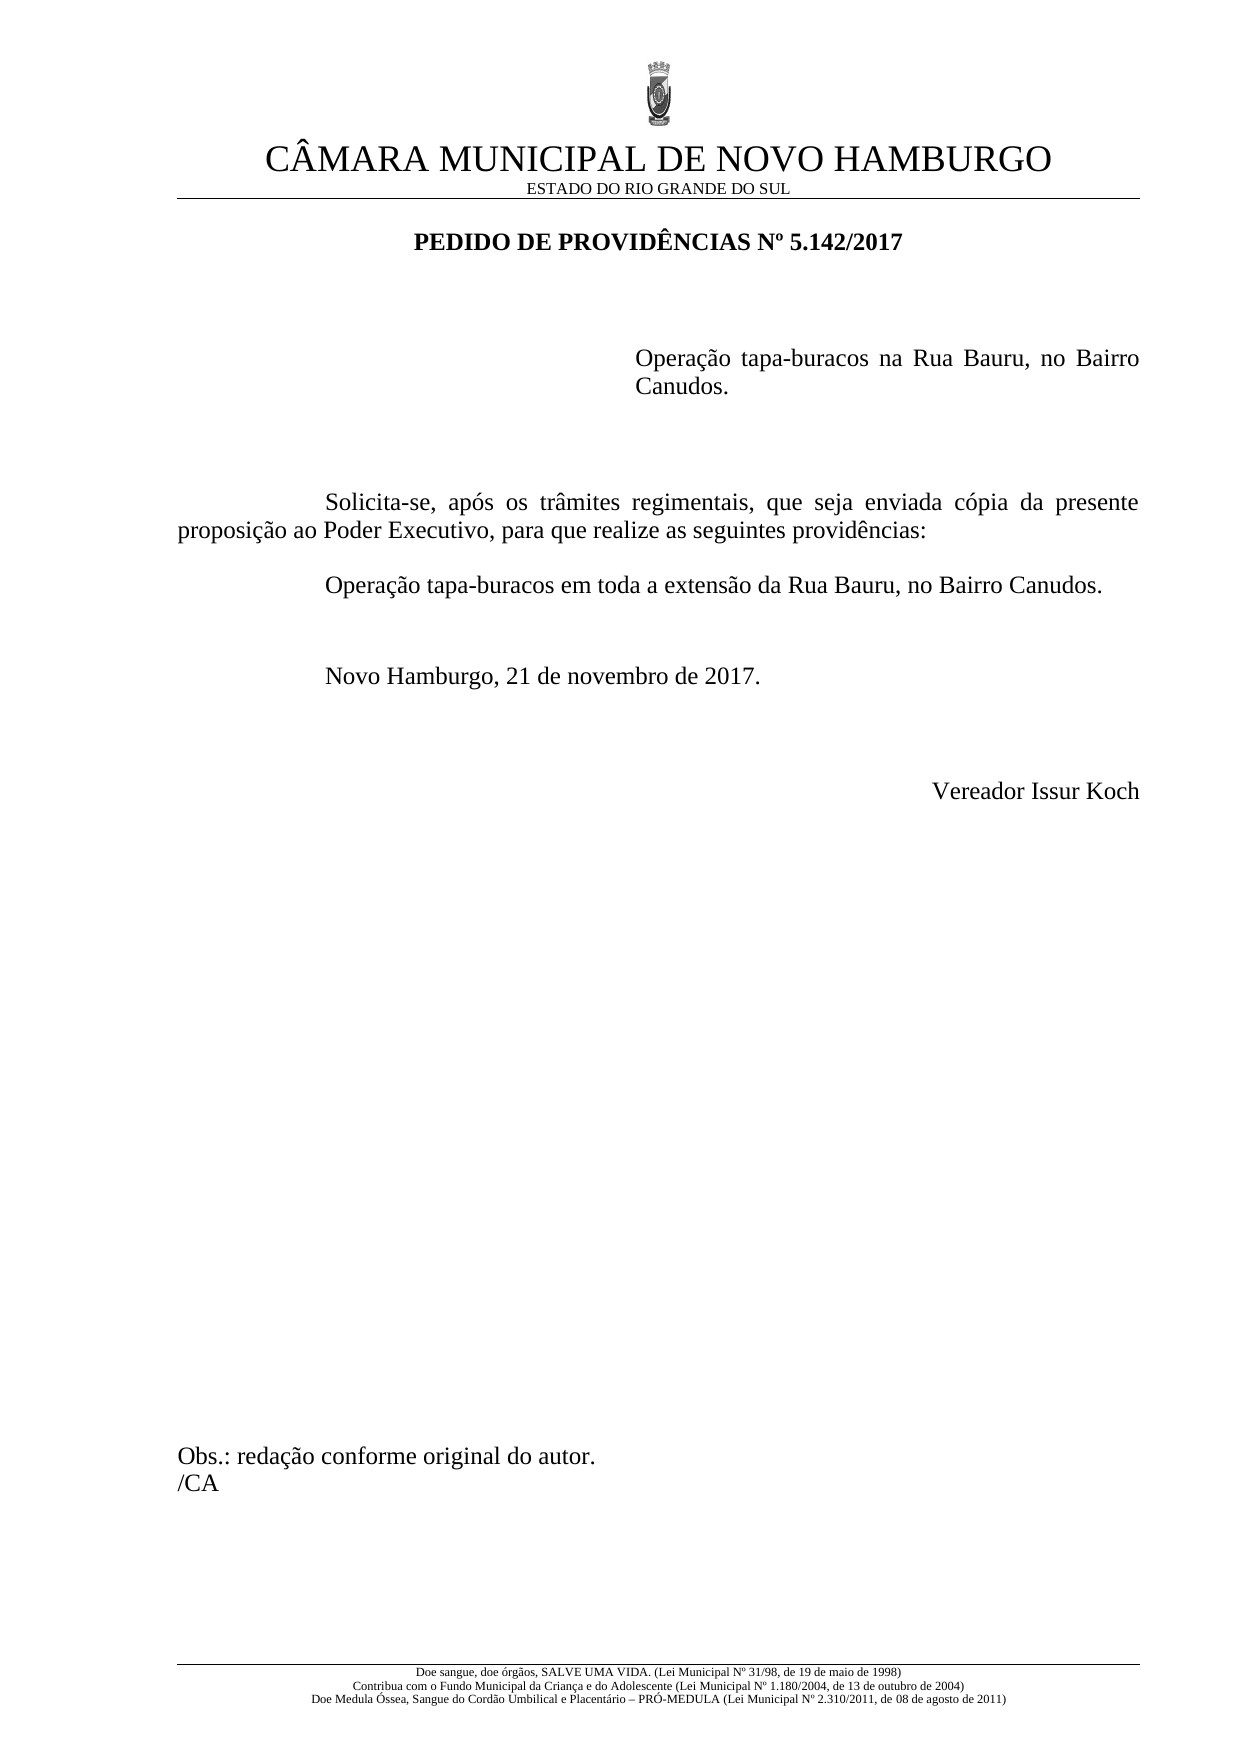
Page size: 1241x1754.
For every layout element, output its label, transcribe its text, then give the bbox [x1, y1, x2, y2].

text Novo Hamburgo, 21 de novembro de 2017. [177, 662, 1140, 690]
text Vereador Issur Koch [177, 777, 1140, 804]
text Operação tapa-buracos em toda a extensão da Rua Bauru, no Bairro Canudos. [177, 572, 1140, 599]
text /CA [177, 1469, 1140, 1497]
text PEDIDO DE PROVIDÊNCIAS Nº 5.142/2017 [177, 228, 1140, 256]
text Solicita-se, após os trâmites regimentais, que seja enviada cópia da presente proposição ao Poder Executivo, para que realize as seguintes providências: [177, 488, 1140, 544]
text Obs.: redação conforme original do autor. [177, 1442, 1140, 1469]
text Operação tapa-buracos na Rua Bauru, no Bairro Canudos. [635, 344, 1140, 400]
